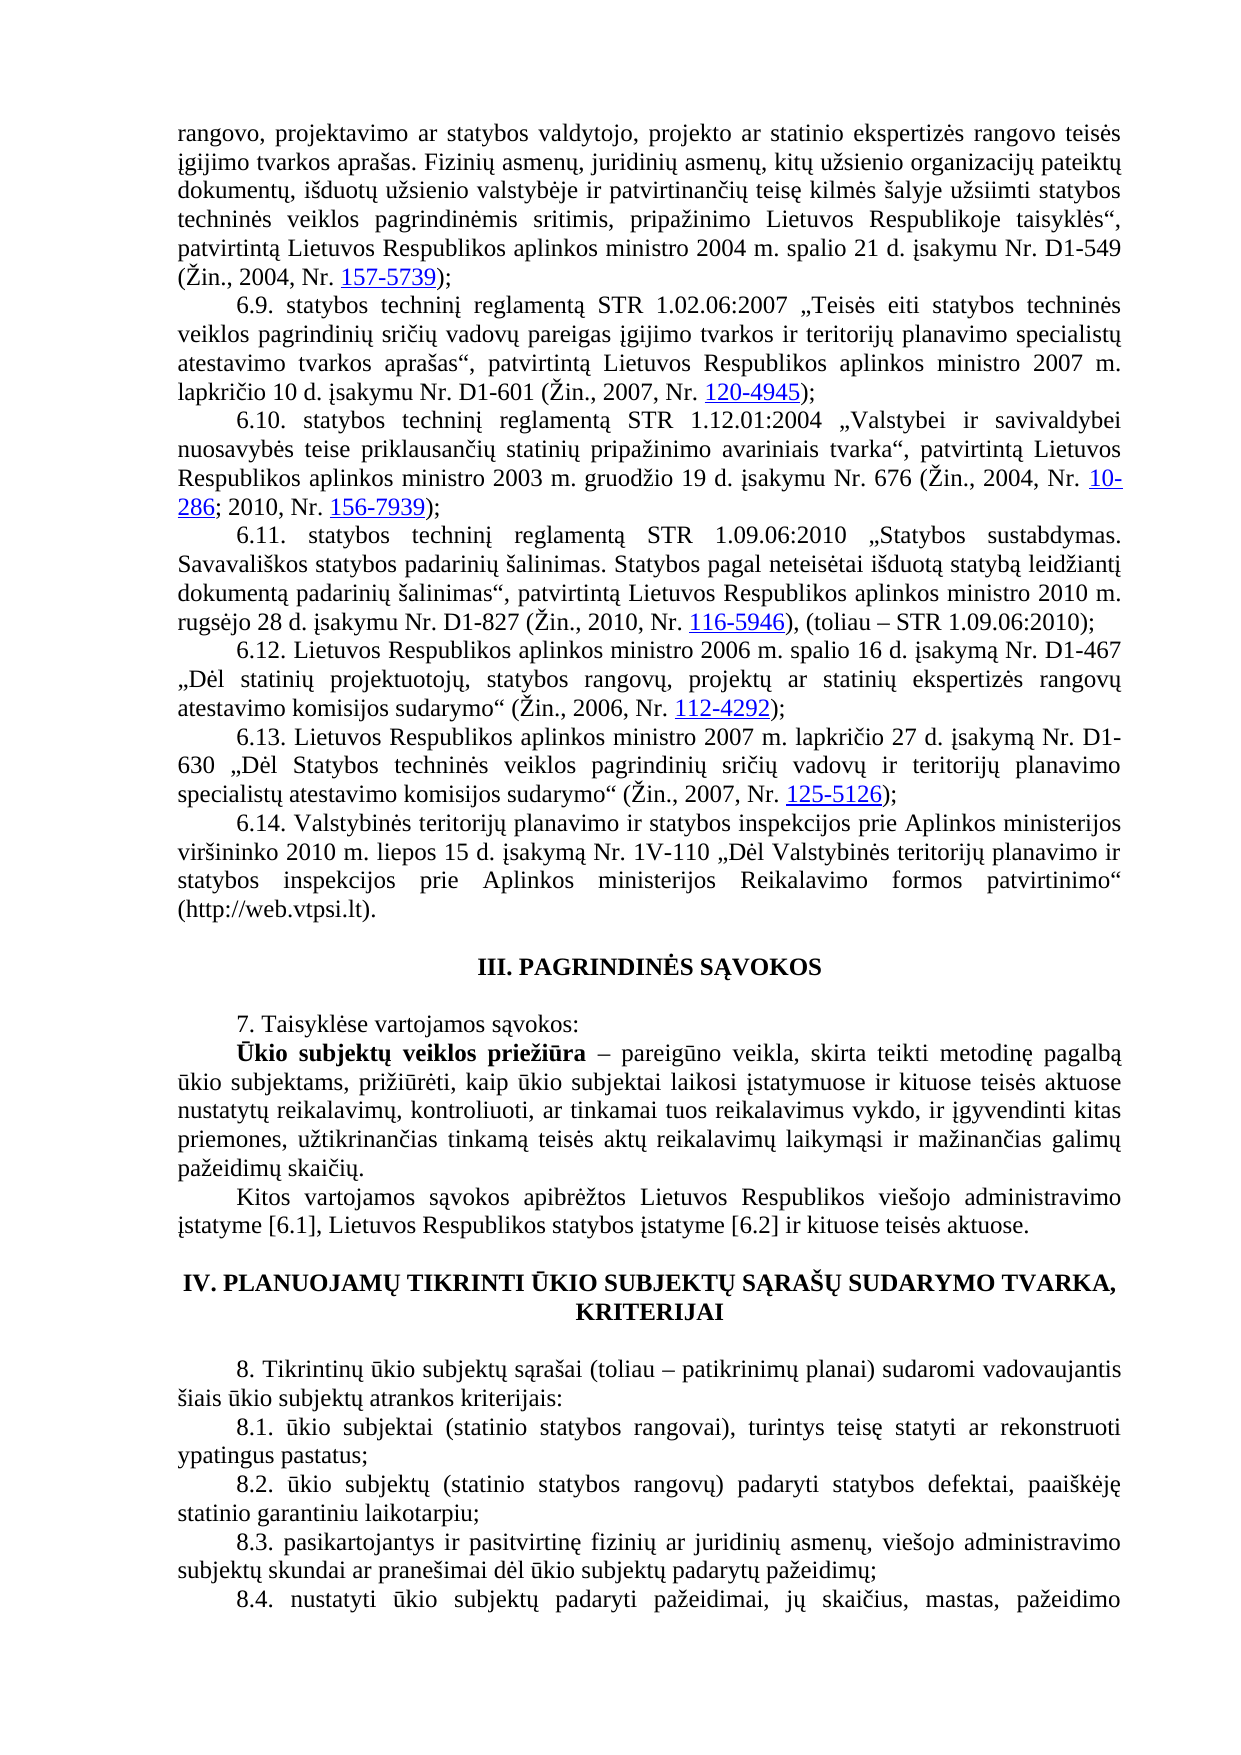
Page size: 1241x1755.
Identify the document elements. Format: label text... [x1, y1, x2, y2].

text 6.10. statybos techninį reglamentą STR 1.12.01:2004 „Valstybei ir savivaldybei nuosavybės teise priklausančių statinių pripažinimo avariniais tvarka“, patvirtintą Lietuvos Respublikos aplinkos ministro 2003 m. gruodžio 19 d. įsakymu Nr. 676 (Žin., 2004, Nr. 10-286; 2010, Nr. 156-7939); [177, 406, 1122, 521]
text Ūkio subjektų veiklos priežiūra – pareigūno veikla, skirta teikti metodinę pagalbą ūkio subjektams, prižiūrėti, kaip ūkio subjektai laikosi įstatymuose ir kituose teisės aktuose nustatytų reikalavimų, kontroliuoti, ar tinkamai tuos reikalavimus vykdo, ir įgyvendinti kitas priemones, užtikrinančias tinkamą teisės aktų reikalavimų laikymąsi ir mažinančias galimų pažeidimų skaičių. [177, 1038, 1122, 1182]
text rangovo, projektavimo ar statybos valdytojo, projekto ar statinio ekspertizės rangovo teisės įgijimo tvarkos aprašas. Fizinių asmenų, juridinių asmenų, kitų užsienio organizacijų pateiktų dokumentų, išduotų užsienio valstybėje ir patvirtinančių teisę kilmės šalyje užsiimti statybos techninės veiklos pagrindinėmis sritimis, pripažinimo Lietuvos Respublikoje taisyklės“, patvirtintą Lietuvos Respublikos aplinkos ministro 2004 m. spalio 21 d. įsakymu Nr. D1-549 (Žin., 2004, Nr. 157-5739); [177, 118, 1122, 291]
text IV. PLANUOJAMŲ TIKRINTI ŪKIO SUBJEKTŲ SĄRAŠŲ SUDARYMO TVARKA, KRITERIJAI [177, 1268, 1122, 1326]
text Kitos vartojamos sąvokos apibrėžtos Lietuvos Respublikos viešojo administravimo įstatyme [6.1], Lietuvos Respublikos statybos įstatyme [6.2] ir kituose teisės aktuose. [177, 1182, 1122, 1239]
text 6.13. Lietuvos Respublikos aplinkos ministro 2007 m. lapkričio 27 d. įsakymą Nr. D1-630 „Dėl Statybos techninės veiklos pagrindinių sričių vadovų ir teritorijų planavimo specialistų atestavimo komisijos sudarymo“ (Žin., 2007, Nr. 125-5126); [177, 722, 1122, 808]
text 8.3. pasikartojantys ir pasitvirtinę fizinių ar juridinių asmenų, viešojo administravimo subjektų skundai ar pranešimai dėl ūkio subjektų padarytų pažeidimų; [177, 1527, 1122, 1584]
text 8.4. nustatyti ūkio subjektų padaryti pažeidimai, jų skaičius, mastas, pažeidimo [177, 1584, 1122, 1613]
text 7. Taisyklėse vartojamos sąvokos: [177, 1009, 1122, 1038]
text 8. Tikrintinų ūkio subjektų sąrašai (toliau – patikrinimų planai) sudaromi vadovaujantis šiais ūkio subjektų atrankos kriterijais: [177, 1354, 1122, 1412]
text III. PAGRINDINĖS SĄVOKOS [177, 952, 1122, 981]
text 8.1. ūkio subjektai (statinio statybos rangovai), turintys teisę statyti ar rekonstruoti ypatingus pastatus; [177, 1412, 1122, 1469]
text 6.12. Lietuvos Respublikos aplinkos ministro 2006 m. spalio 16 d. įsakymą Nr. D1-467 „Dėl statinių projektuotojų, statybos rangovų, projektų ar statinių ekspertizės rangovų atestavimo komisijos sudarymo“ (Žin., 2006, Nr. 112-4292); [177, 636, 1122, 722]
text 8.2. ūkio subjektų (statinio statybos rangovų) padaryti statybos defektai, paaiškėję statinio garantiniu laikotarpiu; [177, 1469, 1122, 1527]
text 6.14. Valstybinės teritorijų planavimo ir statybos inspekcijos prie Aplinkos ministerijos viršininko 2010 m. liepos 15 d. įsakymą Nr. 1V-110 „Dėl Valstybinės teritorijų planavimo ir statybos inspekcijos prie Aplinkos ministerijos Reikalavimo formos patvirtinimo“ (http://web.vtpsi.lt). [177, 808, 1122, 923]
text 6.11. statybos techninį reglamentą STR 1.09.06:2010 „Statybos sustabdymas. Savavališkos statybos padarinių šalinimas. Statybos pagal neteisėtai išduotą statybą leidžiantį dokumentą padarinių šalinimas“, patvirtintą Lietuvos Respublikos aplinkos ministro 2010 m. rugsėjo 28 d. įsakymu Nr. D1-827 (Žin., 2010, Nr. 116-5946), (toliau – STR 1.09.06:2010); [177, 521, 1122, 636]
text 6.9. statybos techninį reglamentą STR 1.02.06:2007 „Teisės eiti statybos techninės veiklos pagrindinių sričių vadovų pareigas įgijimo tvarkos ir teritorijų planavimo specialistų atestavimo tvarkos aprašas“, patvirtintą Lietuvos Respublikos aplinkos ministro 2007 m. lapkričio 10 d. įsakymu Nr. D1-601 (Žin., 2007, Nr. 120-4945); [177, 291, 1122, 406]
